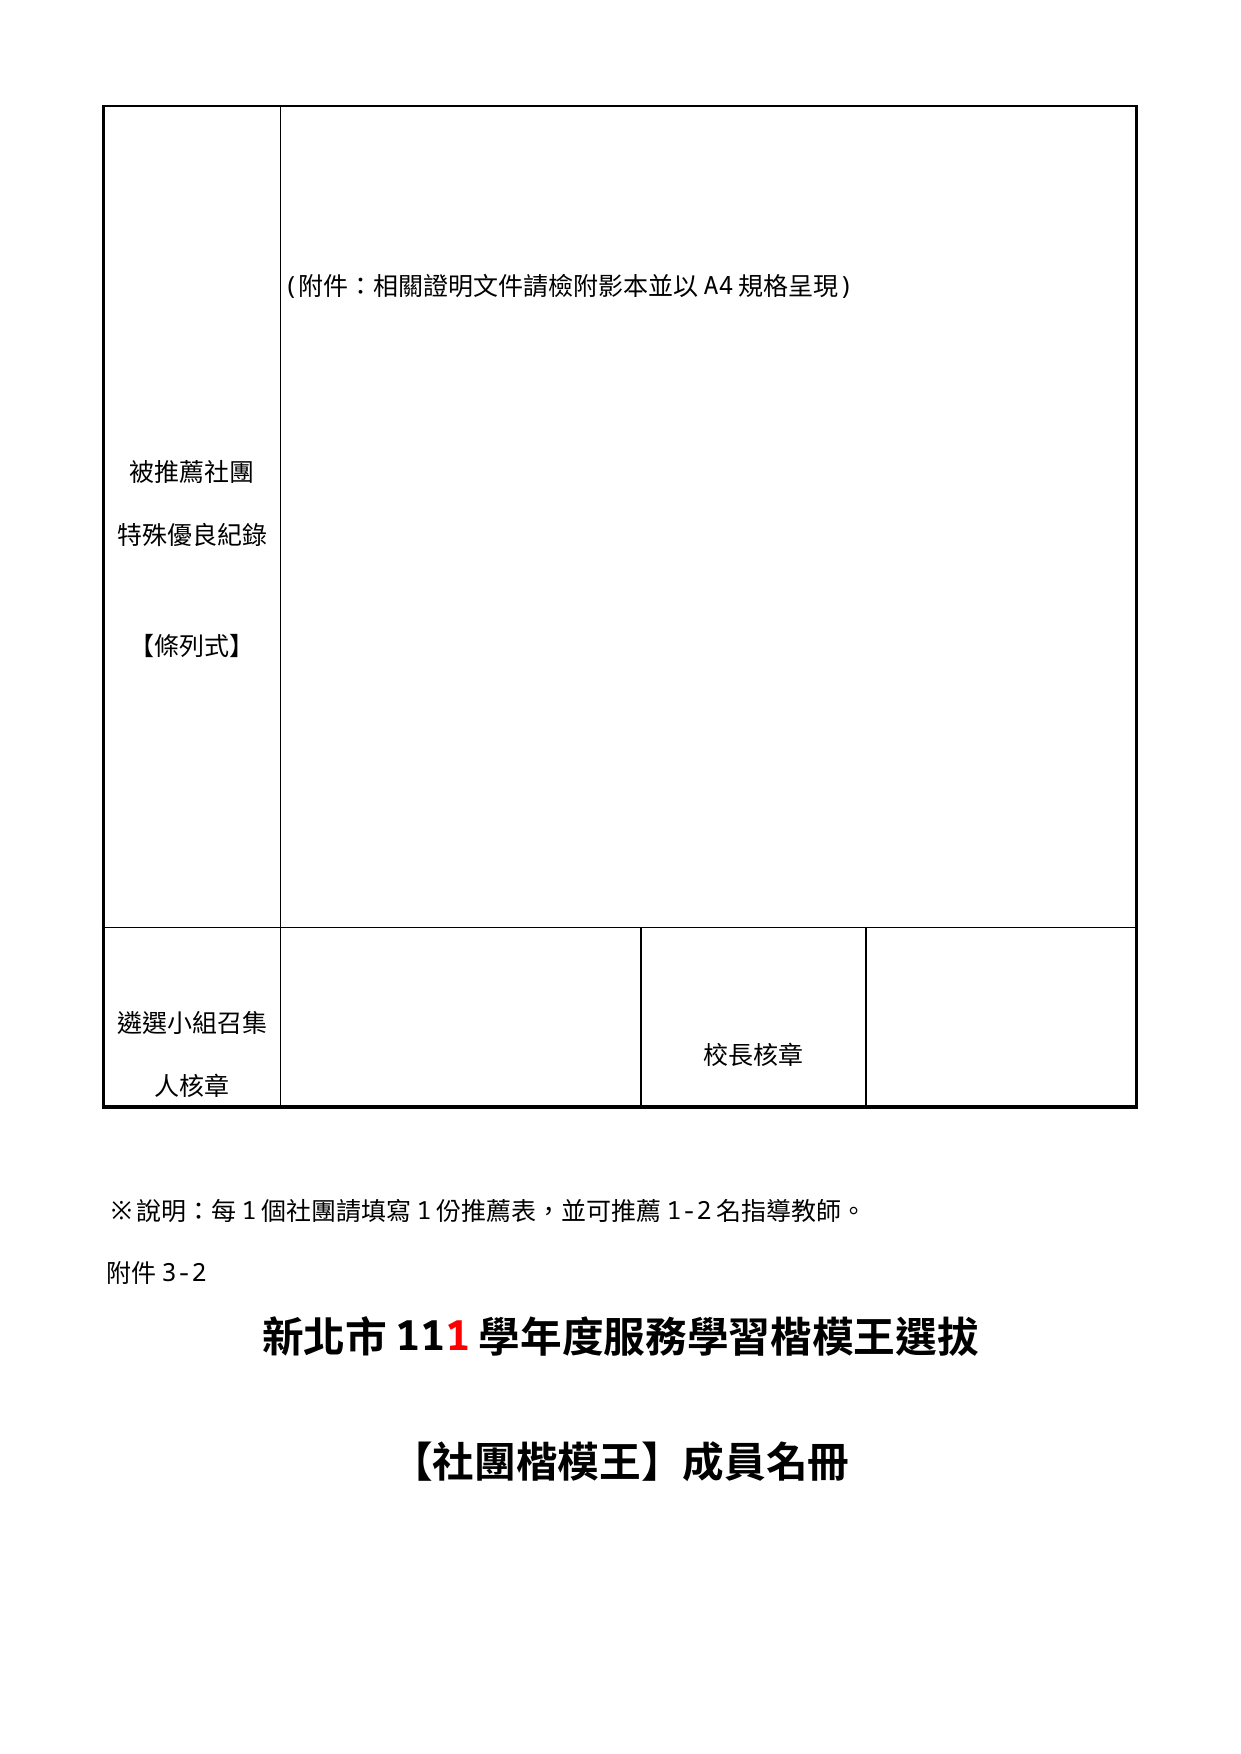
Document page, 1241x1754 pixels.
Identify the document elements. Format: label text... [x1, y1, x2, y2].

text 【社團楷模王】成員名冊 [106, 1418, 1134, 1480]
table_cell 遴選小組召集人核章 [105, 928, 280, 1105]
text ※說明：每1個社團請填寫1份推薦表，並可推薦1-2名指導教師。 [106, 1168, 1134, 1230]
table_cell [281, 928, 640, 1105]
table_cell (附件：相關證明文件請檢附影本並以A4規格呈現) [281, 107, 1135, 927]
table_cell [867, 928, 1135, 1105]
text 新北市111學年度服務學習楷模王選拔 [106, 1293, 1134, 1355]
table_cell 校長核章 [642, 928, 865, 1105]
text 附件3-2 [106, 1230, 1134, 1293]
table_cell 被推薦社團 特殊優良紀錄 【條列式】 [105, 107, 280, 927]
